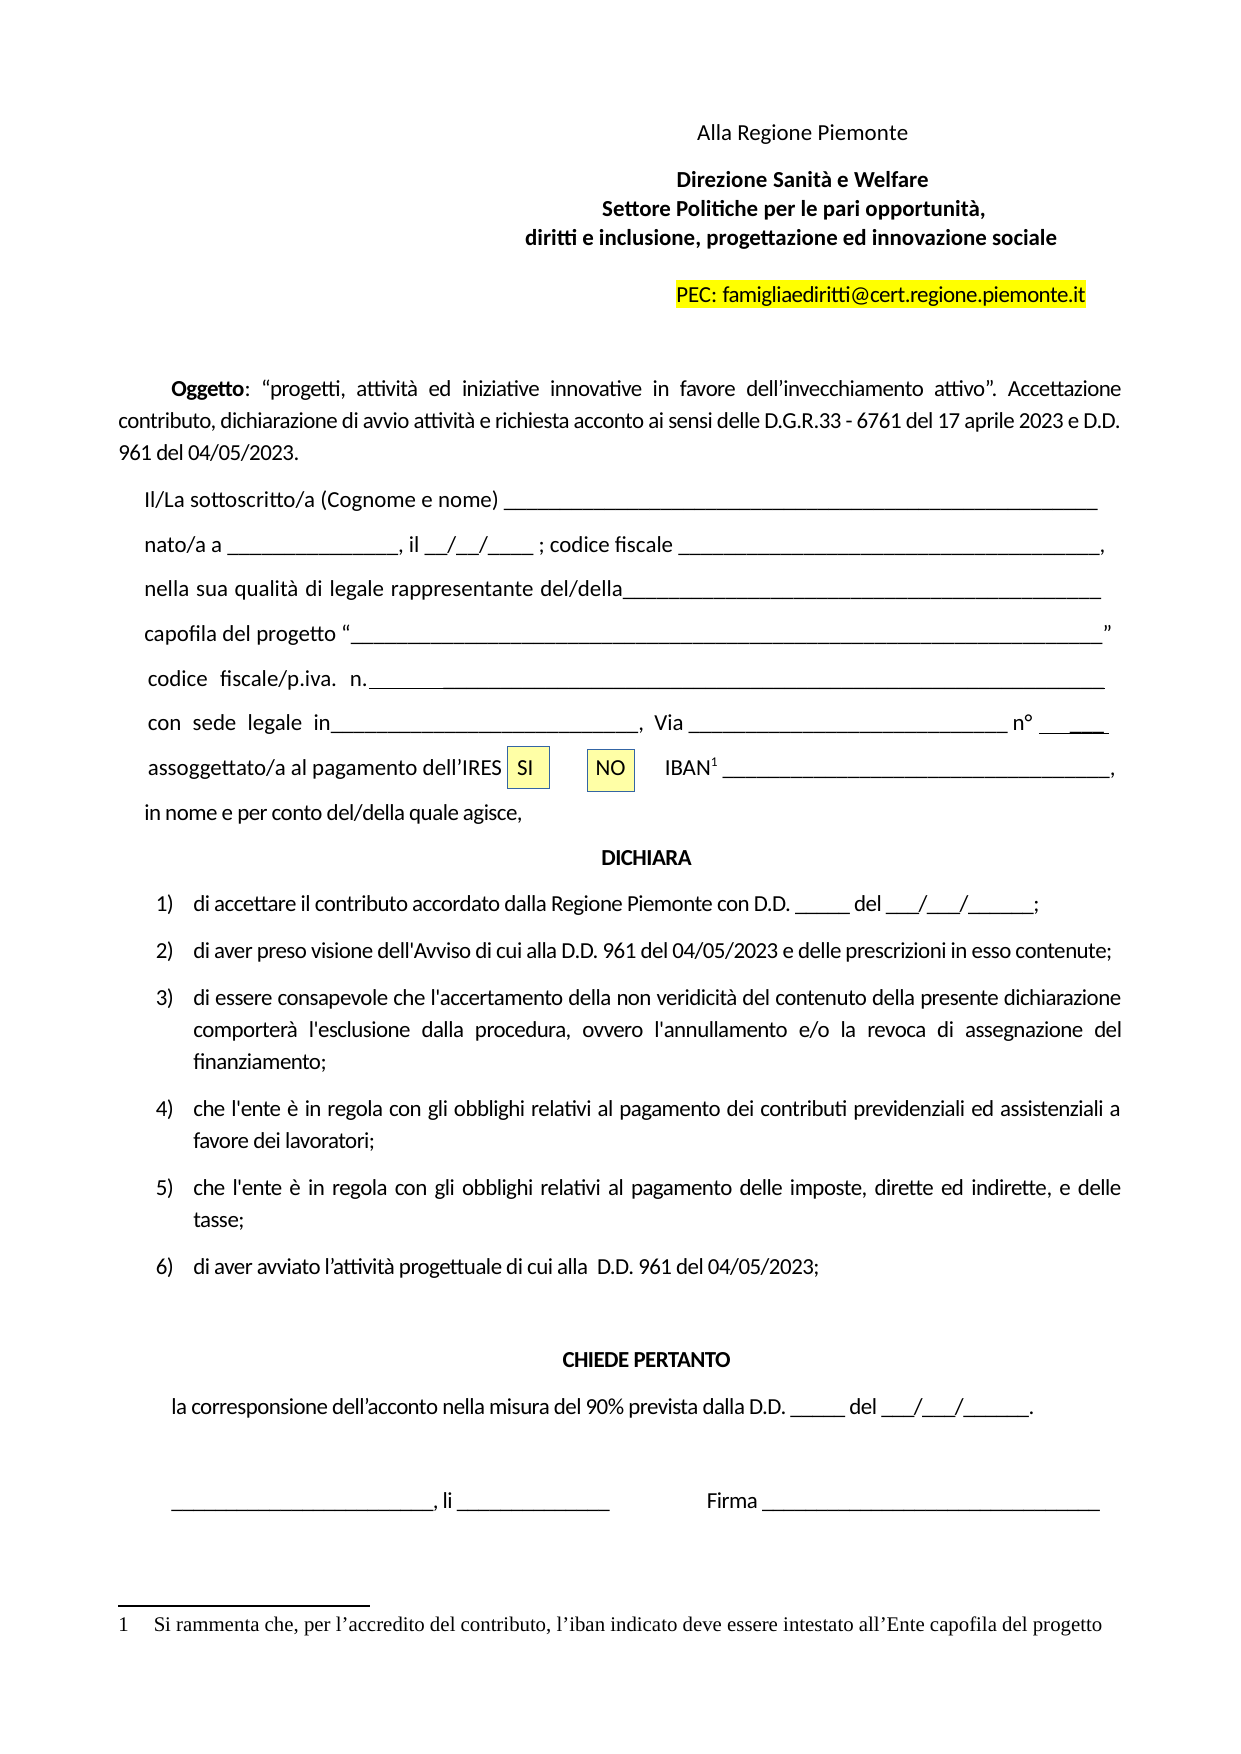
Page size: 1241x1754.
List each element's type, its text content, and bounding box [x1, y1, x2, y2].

text Si rammenta che, per l’accredito del contributo, l’iban indicato deve essere intestato all’Ente capofila del progetto [118, 1612, 1122, 1636]
text diritti e inclusione, progettazione ed innovazione sociale [118, 222, 1122, 251]
text Oggetto: “progetti, attività ed iniziative innovative in favore dell’invecchiamento attivo”. Accettazione contributo, dichiarazione di avvio attività e richiesta acconto ai sensi delle D.G.R.33 - 6761 del 17 aprile 2023 e D.D. 961 del 04/05/2023. [118, 374, 1122, 466]
list di accettare il contributo accordato dalla Regione Piemonte con D.D. _____ del ___/___/______; [156, 889, 1122, 917]
list di essere consapevole che l'accertamento della non veridicità del contenuto della presente dichiarazione comporterà l'esclusione dalla procedura, ovvero l'annullamento e/o la revoca di assegnazione del finanziamento; [156, 983, 1122, 1075]
text nato/a a _______________, il __/__/____ ; codice fiscale _____________________________________, [144, 530, 1122, 558]
text assoggettato/a al pagamento dell’IRES SI NO IBAN __________________________________, [148, 753, 507, 781]
list di aver avviato l’attività progettuale di cui alla D.D. 961 del 04/05/2023; [156, 1252, 1122, 1280]
text la corresponsione dell’acconto nella misura del 90% prevista dalla D.D. _____ del ___/___/______. [118, 1392, 1122, 1420]
text capofila del progetto “__________________________________________________________________” [144, 619, 1122, 647]
text nella sua qualità di legale rappresentante del/della__________________________________________ [144, 574, 1122, 602]
text PEC: famigliaediritti@cert.regione.piemonte.it [676, 280, 1122, 308]
list che l'ente è in regola con gli obblighi relativi al pagamento dei contributi previdenziali ed assistenziali a favore dei lavoratori; [156, 1094, 1122, 1154]
text Settore Politiche per le pari opportunità, [118, 193, 1122, 222]
text DICHIARA [118, 843, 1122, 871]
text Alla Regione Piemonte [676, 118, 1122, 146]
text Direzione Sanità e Welfare [676, 165, 1015, 193]
text CHIEDE PERTANTO [118, 1346, 1122, 1373]
text assoggettato/a al pagamento dell’IRES SI NO IBAN __________________________________, [635, 753, 1122, 781]
text in nome e per conto del/della quale agisce, [144, 798, 1021, 826]
list che l'ente è in regola con gli obblighi relativi al pagamento delle imposte, dirette ed indirette, e delle tasse; [156, 1173, 1122, 1233]
text codice fiscale/p.iva. n. __________________________________________________________ [148, 664, 1110, 692]
text Il/La sottoscritto/a (Cognome e nome) _____________________________________________________ [144, 485, 1122, 513]
text con sede legale in___________________________, Via ____________________________ n° ___ [148, 708, 1122, 737]
text ________________________, li ______________ Firma _______________________________ [118, 1486, 1122, 1514]
list di aver preso visione dell'Avviso di cui alla D.D. 961 del 04/05/2023 e delle prescrizioni in esso contenute; [156, 936, 1122, 964]
